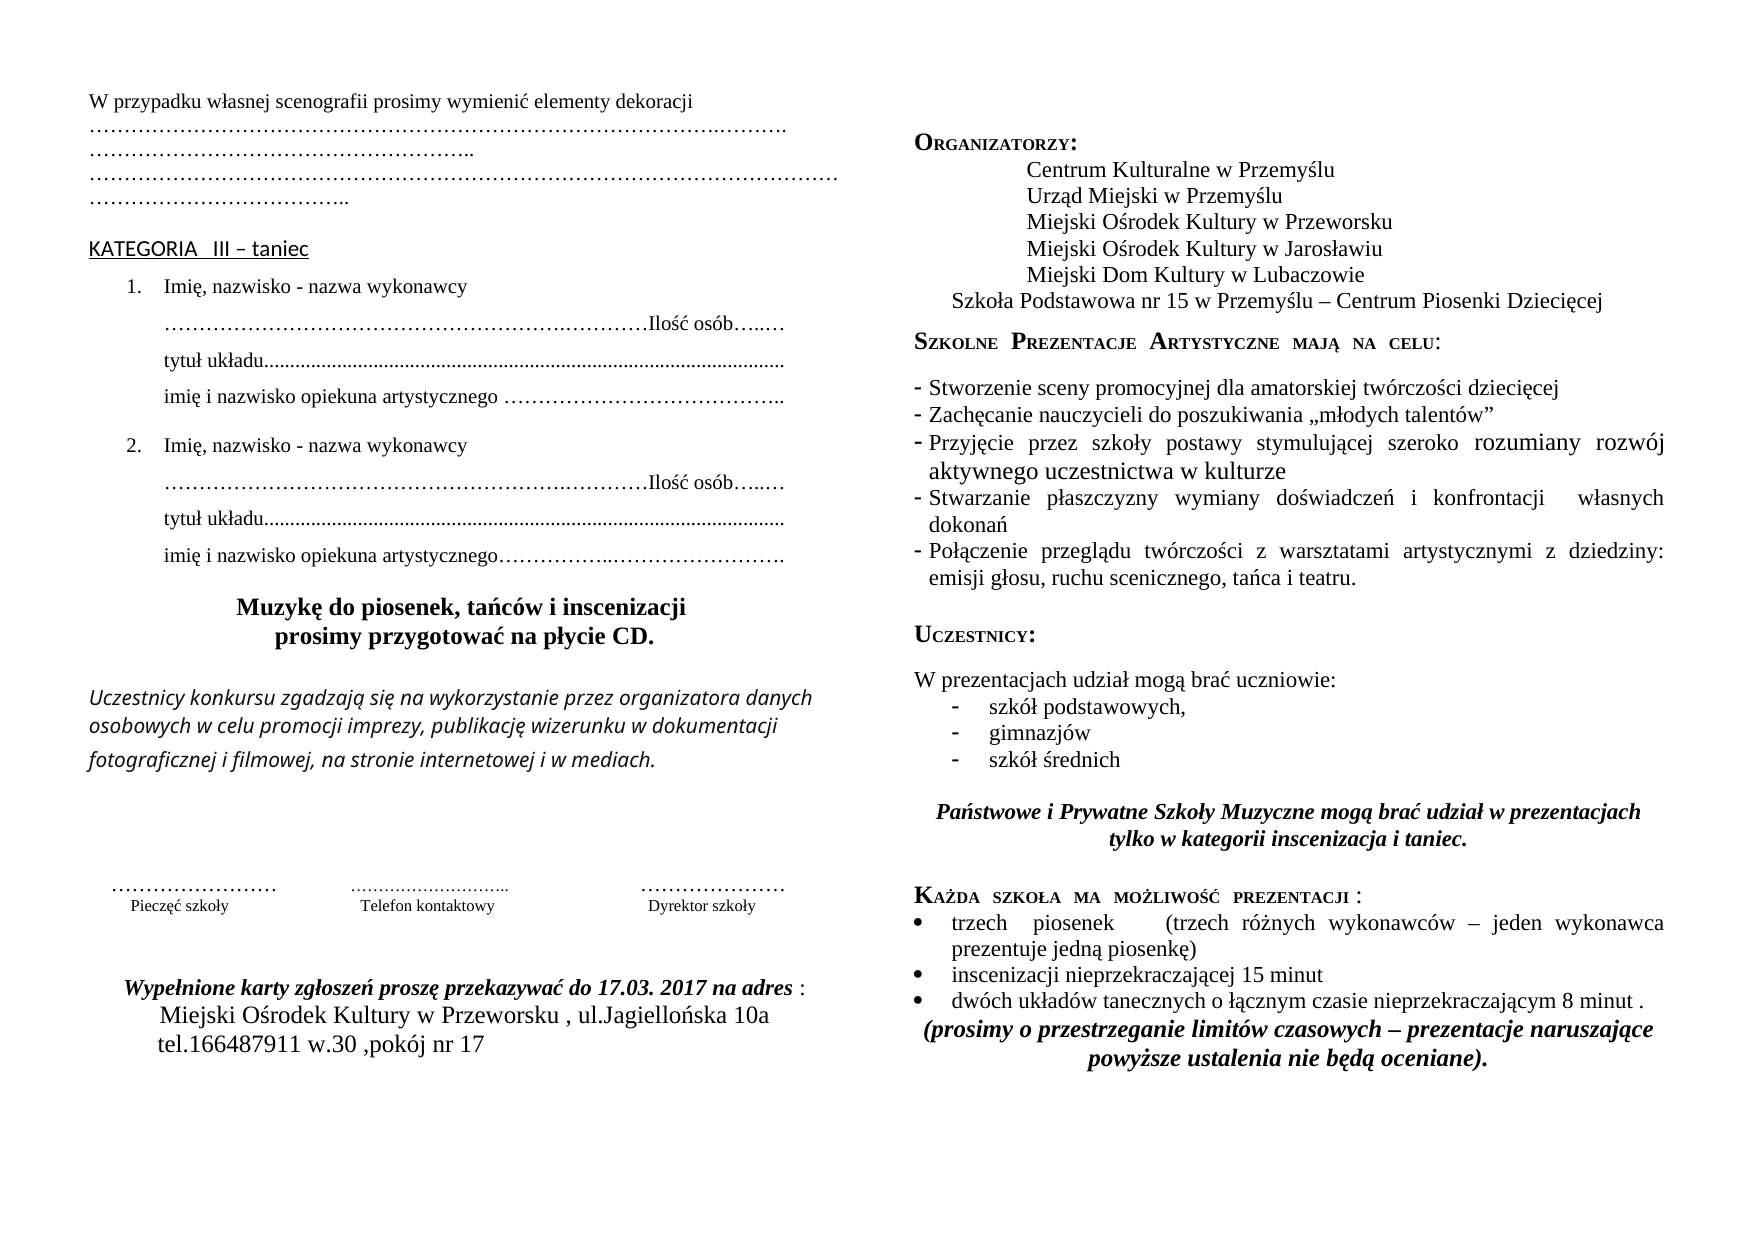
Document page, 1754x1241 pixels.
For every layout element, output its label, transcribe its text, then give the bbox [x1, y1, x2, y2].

text prosimy przygotować na płycie CD. [89, 621, 840, 649]
subtitle Miejski Ośrodek Kultury w Przeworsku [1026, 208, 1665, 235]
text tytuł układu.................................................................................................... [164, 348, 840, 372]
text …………………… ……………………….. ………………… [89, 872, 840, 896]
text imię i nazwisko opiekuna artystycznego……………..……………………. [164, 543, 840, 567]
text Centrum Kulturalne w Przemyślu [1026, 156, 1665, 182]
subtitle Szkoła Podstawowa nr 15 w Przemyślu – Centrum Piosenki Dziecięcej [951, 287, 1665, 314]
list gimnazjów [951, 719, 1665, 746]
list Stworzenie sceny promocyjnej dla amatorskiej twórczości dziecięcej [914, 374, 1665, 401]
text W przypadku własnej scenografii prosimy wymienić elementy dekoracji ……………………………………………………………………………….………. ………………………………………………..……………………………………………………………………………………………………………………………….. [89, 89, 840, 209]
text Urząd Miejski w Przemyślu [1026, 182, 1665, 208]
text (prosimy o przestrzeganie limitów czasowych – prezentacje naruszające powyższe ustalenia nie będą oceniane). [914, 1014, 1665, 1071]
subtitle KATEGORIA III – taniec [89, 234, 840, 262]
list Zachęcanie nauczycieli do poszukiwania „młodych talentów” [914, 401, 1665, 427]
text Wypełnione karty zgłoszeń proszę przekazywać do 17.03. 2017 na adres : [89, 974, 840, 1000]
text ………………………………………………….…………Ilość osób…..… [164, 470, 840, 494]
list Imię, nazwisko - nazwa wykonawcy [126, 433, 840, 457]
text Miejski Ośrodek Kultury w Przeworsku , ul.Jagiellońska 10a [89, 1000, 840, 1029]
list Przyjęcie przez szkoły postawy stymulującej szeroko rozumiany rozwój aktywnego uczestnictwa w kulturze [914, 427, 1665, 484]
text Uczestnicy: [914, 619, 1665, 647]
list Imię, nazwisko - nazwa wykonawcy [126, 274, 840, 298]
text Szkolne Prezentacje Artystyczne mają na celu: [914, 326, 1665, 355]
subtitle Organizatorzy: [914, 127, 1665, 156]
list inscenizacji nieprzekraczającej 15 minut [914, 961, 1665, 988]
text tytuł układu.................................................................................................... [164, 506, 840, 530]
subtitle Miejski Dom Kultury w Lubaczowie [1026, 261, 1665, 287]
subtitle Miejski Ośrodek Kultury w Jarosławiu [1026, 235, 1665, 261]
text Pieczęć szkoły Telefon kontaktowy Dyrektor szkoły [89, 896, 840, 915]
text Muzykę do piosenek, tańców i inscenizacji [89, 592, 840, 621]
list szkół średnich [951, 746, 1665, 772]
text ………………………………………………….…………Ilość osób…..… [164, 311, 840, 335]
text imię i nazwisko opiekuna artystycznego ………………………………….. [164, 384, 840, 408]
text Każda szkoła ma możliwość prezentacji : [914, 880, 1665, 908]
list Połączenie przeglądu twórczości z warsztatami artystycznymi z dziedziny: emisji głosu, ruchu scenicznego, tańca i teatru. [914, 537, 1665, 590]
list trzech piosenek (trzech różnych wykonawców – jeden wykonawca prezentuje jedną piosenkę) [914, 908, 1665, 961]
list szkół podstawowych, [951, 693, 1665, 719]
text Państwowe i Prywatne Szkoły Muzyczne mogą brać udział w prezentacjach tylko w kategorii inscenizacja i taniec. [914, 798, 1665, 851]
text Uczestnicy konkursu zgadzają się na wykorzystanie przez organizatora danych osobowych w celu promocji imprezy, publikację wizerunku w dokumentacji fotograficznej i filmowej, na stronie internetowej i w mediach. [89, 683, 840, 773]
list dwóch układów tanecznych o łącznym czasie nieprzekraczającym 8 minut . [914, 988, 1665, 1014]
text W prezentacjach udział mogą brać uczniowie: [914, 667, 1665, 693]
text tel.166487911 w.30 ,pokój nr 17 [89, 1029, 840, 1058]
list Stwarzanie płaszczyzny wymiany doświadczeń i konfrontacji własnych dokonań [914, 484, 1665, 537]
